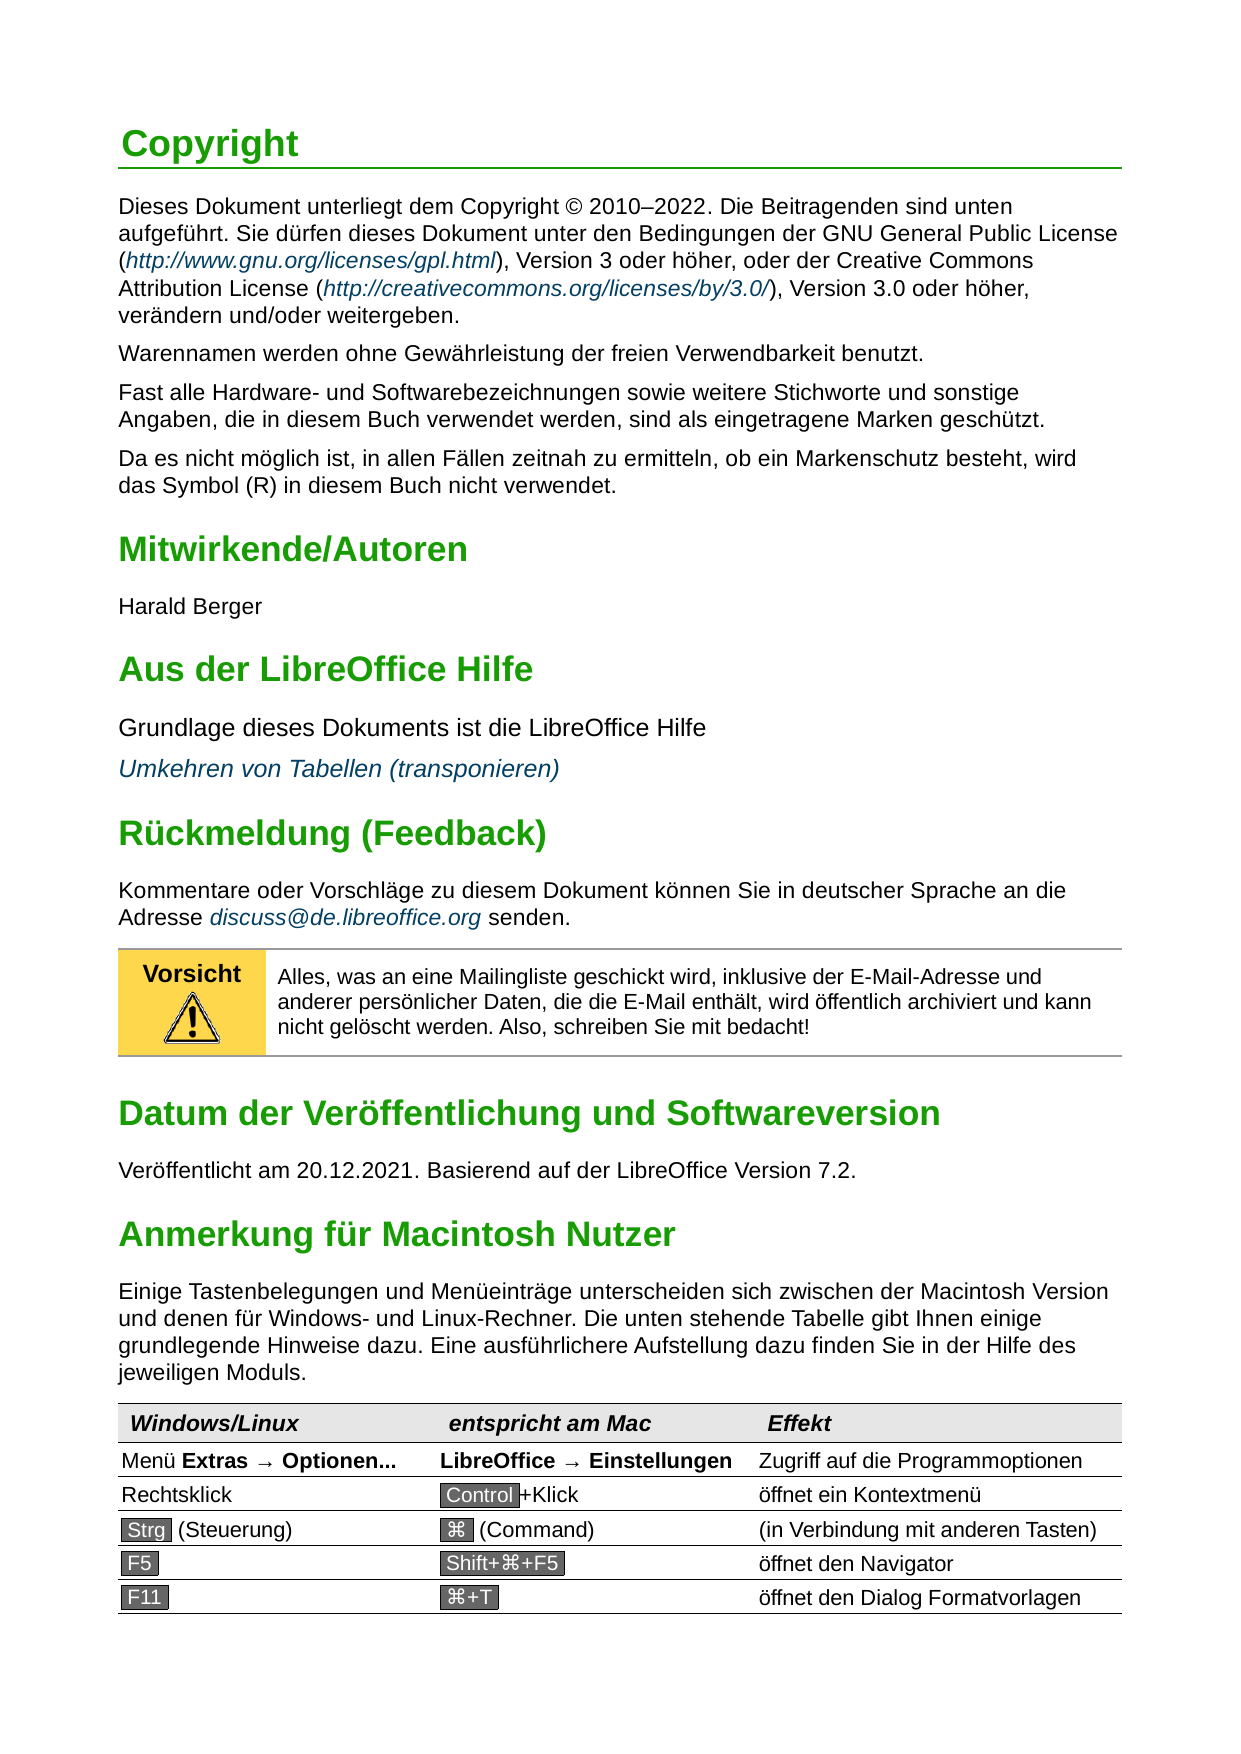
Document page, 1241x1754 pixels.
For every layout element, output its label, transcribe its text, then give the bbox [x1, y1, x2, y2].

table_cell ⌘ (Command) [437, 1511, 756, 1544]
text Da es nicht möglich ist, in allen Fällen zeitnah zu ermitteln, ob ein Markenschutz besteht, wird das Symbol (R) in diesem Buch nicht verwendet. [118, 444, 1122, 499]
table_header [788, 592, 1122, 619]
table_cell LibreOffice → Einstellungen [437, 1443, 756, 1476]
text Warennamen werden ohne Gewährleistung der freien Verwendbarkeit benutzt. [118, 340, 1122, 367]
text Einige Tastenbelegungen und Menüeinträge unterscheiden sich zwischen der Macintosh Version und denen für Windows- und Linux-Rechner. Die unten stehende Tabelle gibt Ihnen einige grundlegende Hinweise dazu. Eine ausführlichere Aufstellung dazu finden Sie in der Hilfe des jeweiligen Moduls. [118, 1277, 1122, 1386]
table_header [453, 592, 787, 619]
table_header Vorsicht [118, 950, 266, 1055]
text Kommentare oder Vorschläge zu diesem Dokument können Sie in deutscher Sprache an die Adresse discuss@de.libreoffice.org senden. [118, 876, 1122, 931]
table_cell Control+Klick [437, 1477, 756, 1510]
text Dieses Dokument unterliegt dem Copyright © 2010–2022. Die Beitragenden sind unten aufgeführt. Sie dürfen dieses Dokument unter den Bedingungen der GNU General Public License (http://www.gnu.org/licenses/gpl.html), Version 3 oder höher, oder der Creative Commons Attribution License (http://creativecommons.org/licenses/by/3.0/), Version 3.0 oder höher, verändern und/oder weitergeben. [118, 193, 1122, 328]
text Anmerkung für Macintosh Nutzer [118, 1213, 1122, 1254]
table_header Harald Berger [118, 592, 453, 619]
table_cell öffnet den Dialog Formatvorlagen [756, 1580, 1122, 1612]
table_cell öffnet ein Kontextmenü [756, 1477, 1122, 1510]
text Datum der Veröffentlichung und Softwareversion [118, 1092, 1122, 1133]
table_cell öffnet den Navigator [756, 1546, 1122, 1578]
table_cell Strg (Steuerung) [118, 1511, 437, 1544]
table_header Effekt [756, 1404, 1122, 1442]
table_cell Shift+⌘+F5 [437, 1546, 756, 1578]
text Veröffentlicht am 20.12.2021. Basierend auf der LibreOffice Version 7.2. [118, 1157, 1122, 1184]
table_cell Zugriff auf die Programmoptionen [756, 1443, 1122, 1476]
table_cell (in Verbindung mit anderen Tasten) [756, 1511, 1122, 1544]
picture [160, 988, 224, 1047]
text Fast alle Hardware- und Softwarebezeichnungen sowie weitere Stichworte und sonstige Angaben, die in diesem Buch verwendet werden, sind als eingetragene Marken geschützt. [118, 379, 1122, 433]
text Umkehren von Tabellen (transponieren) [118, 754, 1122, 783]
text Copyright [118, 118, 1122, 167]
table_cell Rechtsklick [118, 1477, 437, 1510]
table_header Windows/Linux [118, 1404, 437, 1442]
table_header entspricht am Mac [437, 1404, 756, 1442]
table_cell ⌘+T [437, 1580, 756, 1612]
text Mitwirkende/Autoren [118, 528, 1122, 569]
text Rückmeldung (Feedback) [118, 812, 1122, 853]
text Grundlage dieses Dokuments ist die LibreOffice Hilfe [118, 713, 1122, 742]
table_cell F11 [118, 1580, 437, 1612]
text Aus der LibreOffice Hilfe [118, 649, 1122, 689]
table_cell F5 [118, 1546, 437, 1578]
table_cell Menü Extras → Optionen... [118, 1443, 437, 1476]
table_header Alles, was an eine Mailingliste geschickt wird, inklusive der E-Mail-Adresse und anderer persönlicher Daten, die die E-Mail enthält, wird öffentlich archiviert und kann nicht gelöscht werden. Also, schreiben Sie mit bedacht! [266, 950, 1122, 1055]
